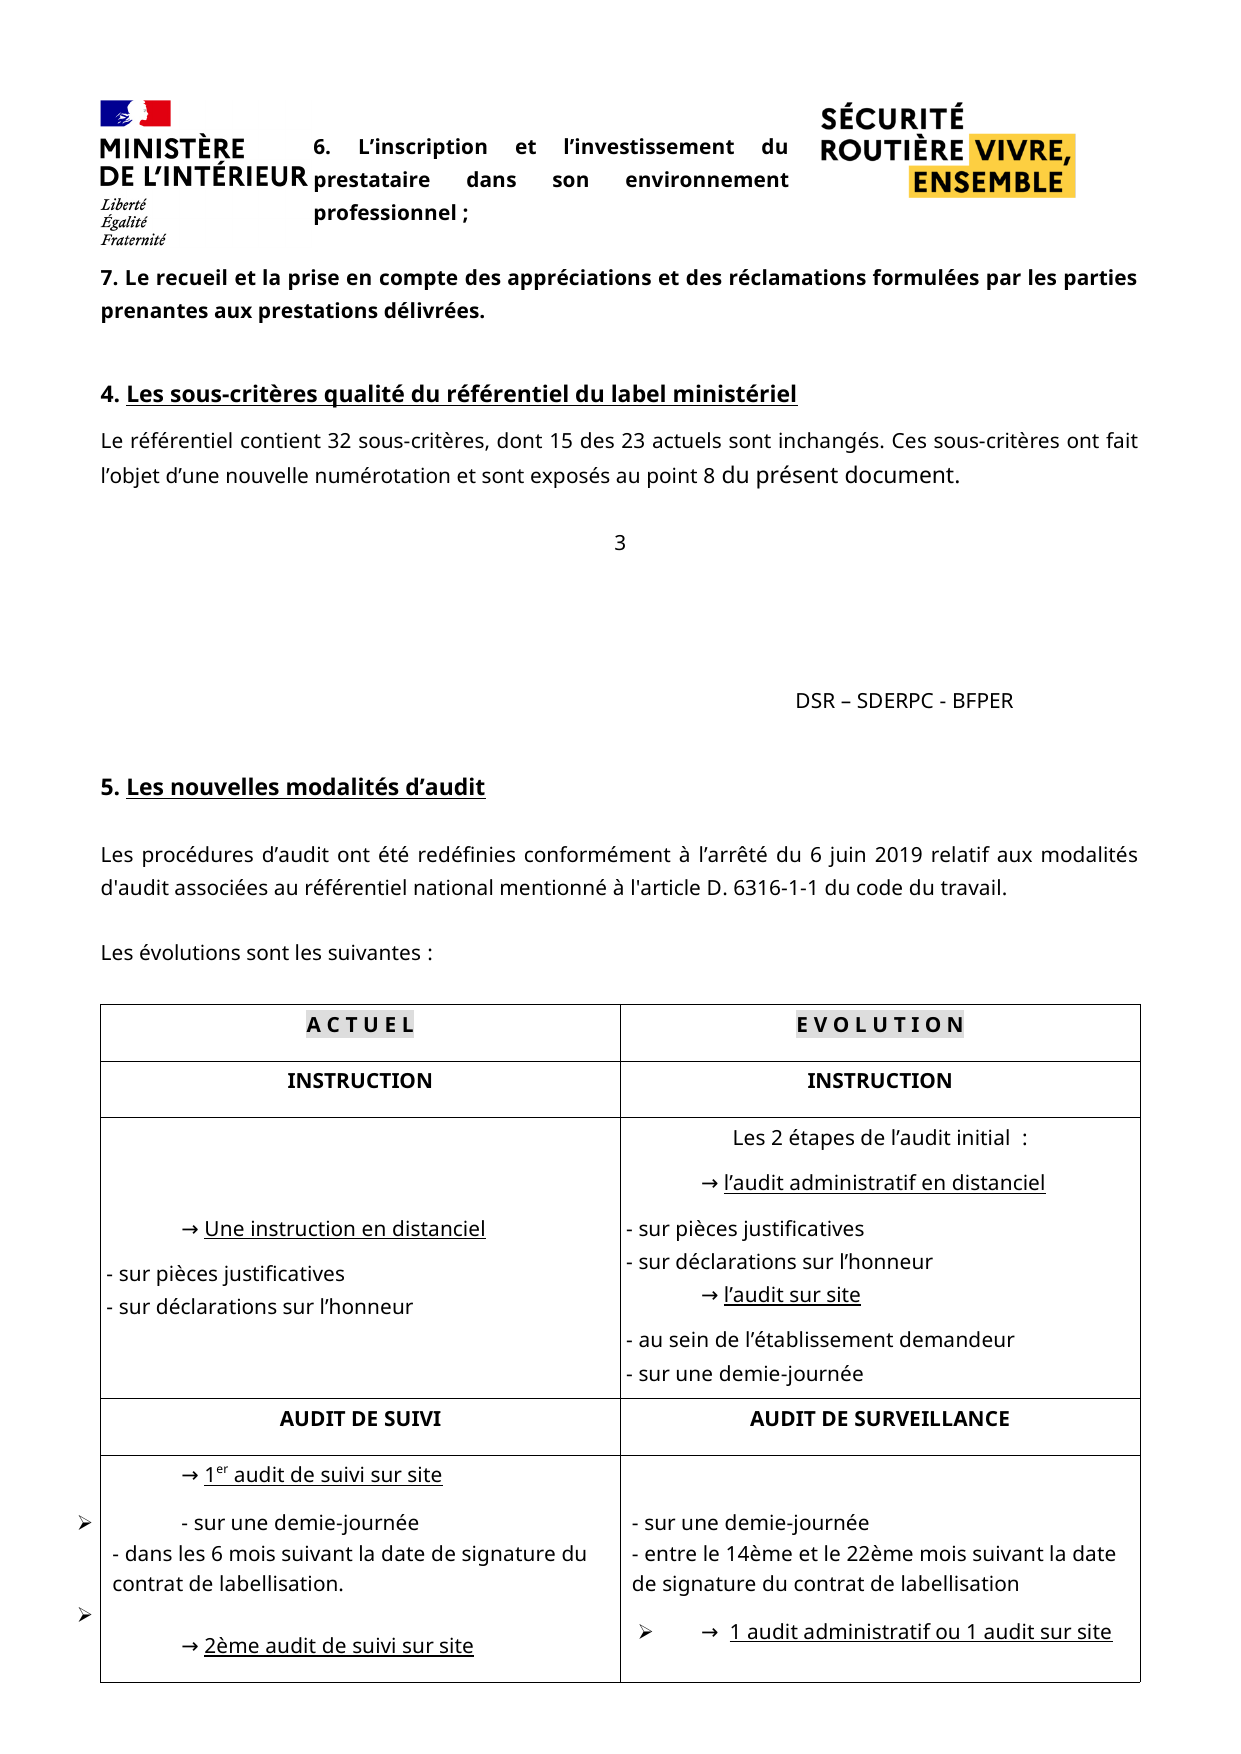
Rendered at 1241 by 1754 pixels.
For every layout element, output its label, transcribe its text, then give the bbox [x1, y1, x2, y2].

table_cell Les 2 étapes de l’audit initial : → l’audit administratif en distanciel - sur pièces justificatives - sur déclarations sur l’honneur → l’audit sur site - au sein de l’établissement demandeur - sur une demie-journée [621, 1118, 1140, 1398]
text DSR – SDERPC - BFPER [795, 686, 1125, 714]
table_cell → Une instruction en distanciel - sur pièces justificatives - sur déclarations sur l’honneur [101, 1118, 620, 1398]
text 5. Les nouvelles modalités d’audit [100, 771, 1140, 802]
table_cell INSTRUCTION [101, 1062, 620, 1117]
table_cell - sur une demie-journée - entre le 14ème et le 22ème mois suivant la date de signature du contrat de labellisation → 1 audit administratif ou 1 audit sur site [621, 1456, 1140, 1682]
picture [100, 100, 312, 248]
picture [789, 70, 1107, 230]
table_cell → 1er audit de suivi sur site - sur une demie-journée - dans les 6 mois suivant la date de signature du contrat de labellisation. → 2ème audit de suivi sur site [101, 1456, 620, 1682]
text Les procédures d’audit ont été redéfinies conformément à l’arrêté du 6 juin 2019 relatif aux modalités d'audit associées au référentiel national mentionné à l'article D. 6316-1-1 du code du travail. [100, 840, 1140, 901]
table_cell INSTRUCTION [621, 1062, 1140, 1117]
table_header A C T U E L [101, 1005, 620, 1061]
table_cell AUDIT DE SURVEILLANCE [621, 1399, 1140, 1454]
text 2 [100, 527, 1140, 556]
text Les évolutions sont les suivantes : [100, 938, 1140, 967]
table_cell AUDIT DE SUIVI [101, 1399, 620, 1454]
table_header E V O L U T I O N [621, 1005, 1140, 1061]
